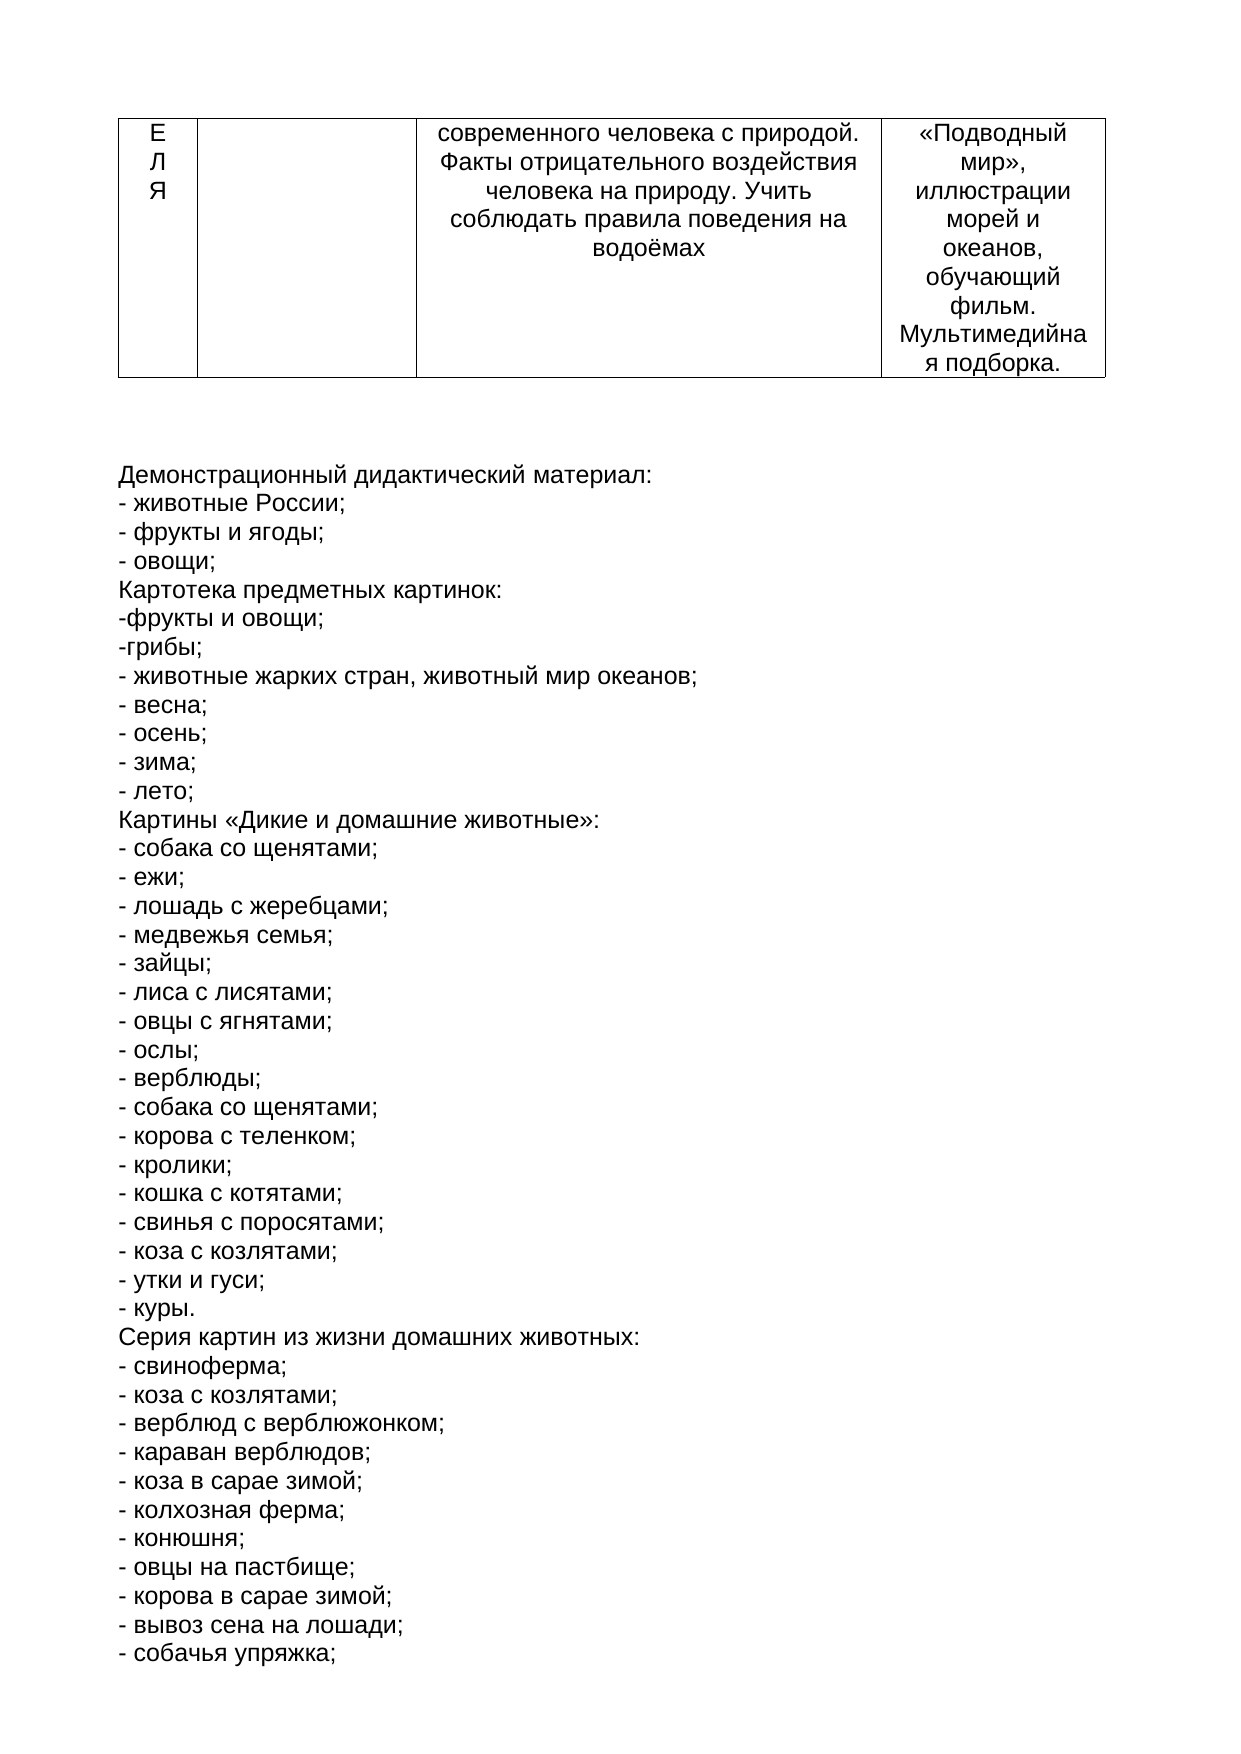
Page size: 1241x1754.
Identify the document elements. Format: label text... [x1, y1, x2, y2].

text - коза с козлятами; [118, 1380, 1122, 1408]
text - овцы на пастбище; [118, 1552, 1122, 1581]
text - ежи; [118, 862, 1122, 891]
text - караван верблюдов; [118, 1437, 1122, 1466]
text Серия картин из жизни домашних животных: [118, 1322, 1122, 1351]
text -грибы; [118, 632, 1122, 661]
text - лошадь с жеребцами; [118, 891, 1122, 920]
text - вывоз сена на лошади; [118, 1610, 1122, 1638]
text - животные России; [118, 488, 1122, 517]
text - верблюд с верблюжонком; [118, 1408, 1122, 1437]
text - осень; [118, 718, 1122, 747]
text - животные жарких стран, животный мир океанов; [118, 661, 1122, 690]
text - собака со щенятами; [118, 1092, 1122, 1121]
text - куры. [118, 1293, 1122, 1322]
text - кролики; [118, 1150, 1122, 1178]
text - овощи; [118, 546, 1122, 575]
text - верблюды; [118, 1063, 1122, 1092]
text Демонстрационный дидактический материал: [118, 460, 1122, 488]
text - овцы с ягнятами; [118, 1006, 1122, 1035]
text - свинья с поросятами; [118, 1207, 1122, 1236]
text Картины «Дикие и домашние животные»: [118, 805, 1122, 833]
text - медвежья семья; [118, 920, 1122, 948]
text - собака со щенятами; [118, 833, 1122, 862]
text - лето; [118, 776, 1122, 805]
text - коза в сарае зимой; [118, 1466, 1122, 1495]
text - весна; [118, 690, 1122, 718]
text - кошка с котятами; [118, 1178, 1122, 1207]
table_cell Е Л Я [119, 119, 197, 377]
text - утки и гуси; [118, 1265, 1122, 1293]
text - корова с теленком; [118, 1121, 1122, 1150]
text - зайцы; [118, 948, 1122, 977]
text - колхозная ферма; [118, 1495, 1122, 1523]
text -фрукты и овощи; [118, 603, 1122, 632]
text - ослы; [118, 1035, 1122, 1063]
table_cell «Подводный мир», иллюстрации морей и океанов, обучающий фильм. Мультимедийная подборка. [882, 119, 1105, 377]
text - корова в сарае зимой; [118, 1581, 1122, 1610]
text - фрукты и ягоды; [118, 517, 1122, 546]
table_cell современного человека с природой. Факты отрицательного воздействия человека на природу. Учить соблюдать правила поведения на водоёмах [417, 119, 881, 377]
table_cell [198, 119, 416, 377]
text - зима; [118, 747, 1122, 776]
text - коза с козлятами; [118, 1236, 1122, 1265]
text - свиноферма; [118, 1351, 1122, 1380]
text - собачья упряжка; [118, 1638, 1122, 1667]
text Картотека предметных картинок: [118, 575, 1122, 603]
text - лиса с лисятами; [118, 977, 1122, 1006]
text - конюшня; [118, 1523, 1122, 1552]
